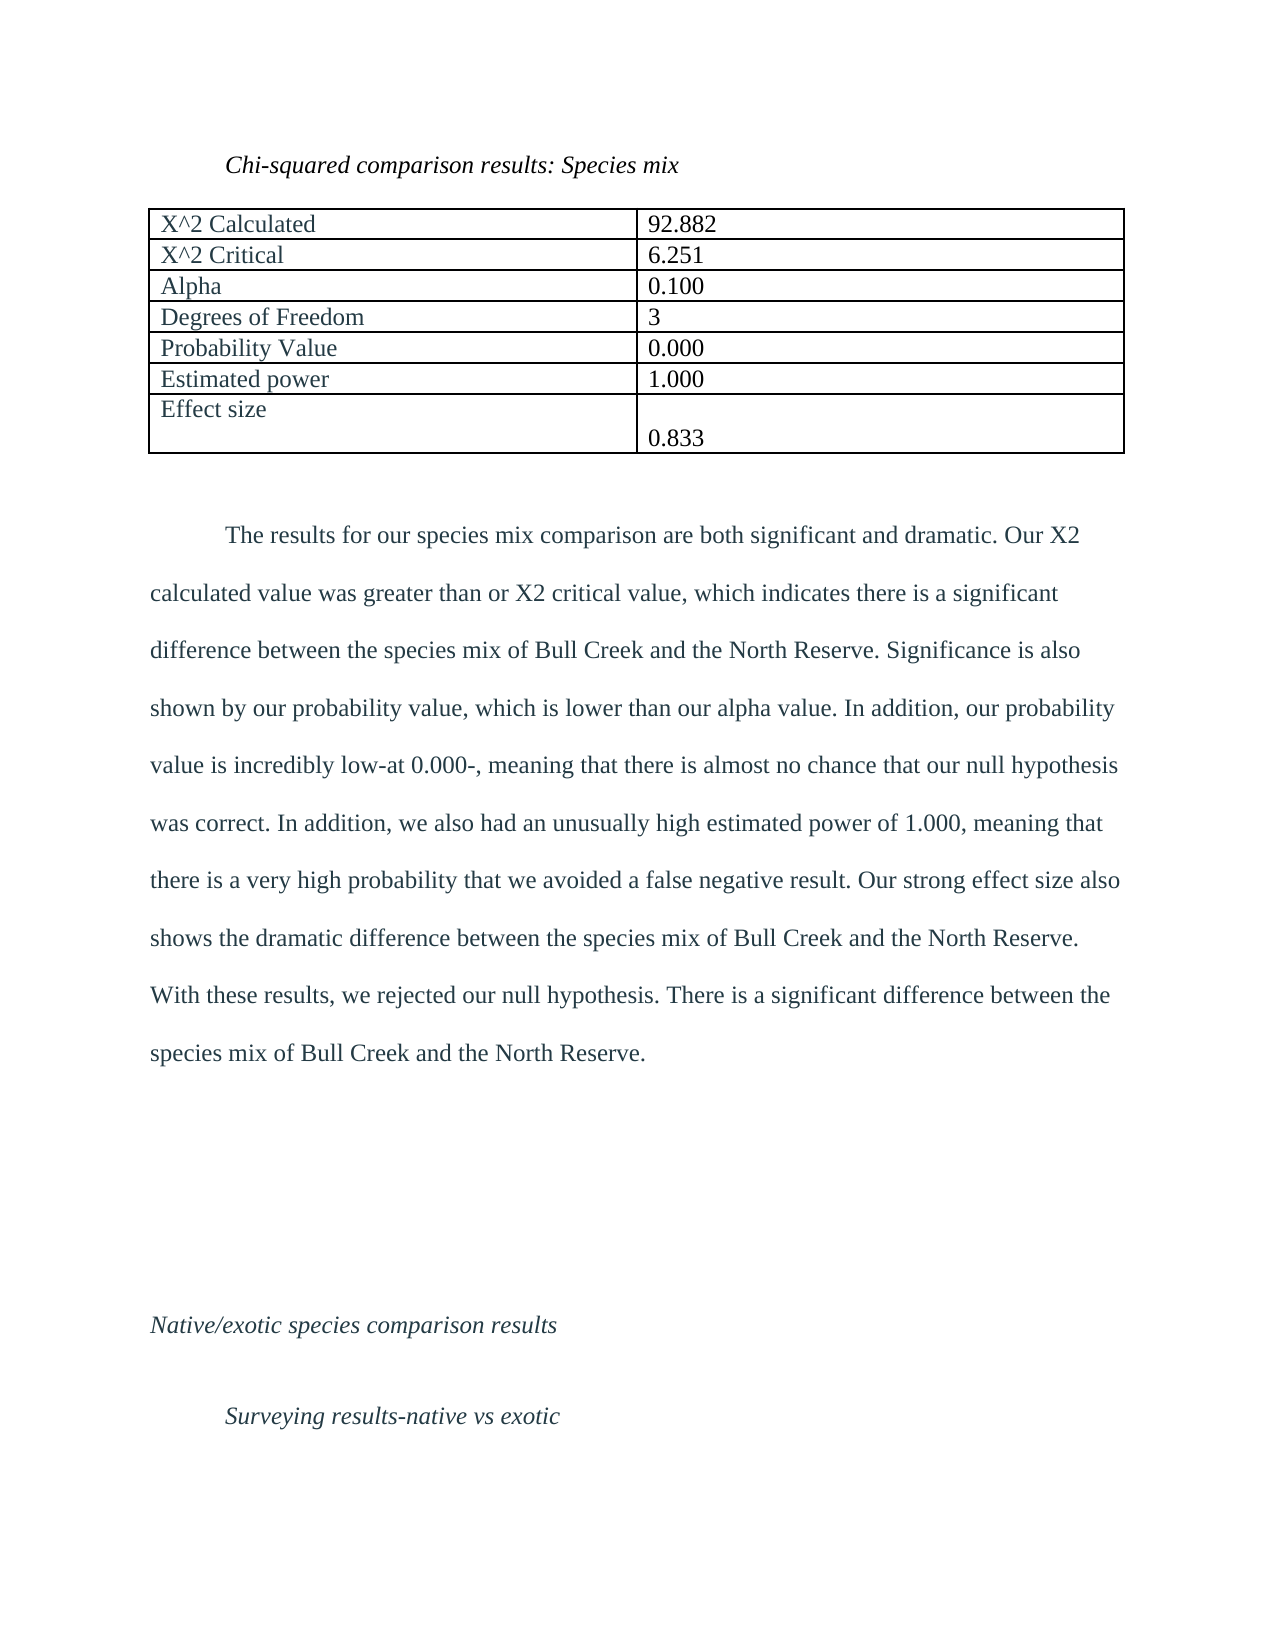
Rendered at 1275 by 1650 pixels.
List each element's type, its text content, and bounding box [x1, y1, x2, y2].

table_cell Probability Value [150, 333, 636, 362]
text Chi-squared comparison results: Species mix [150, 150, 1125, 179]
table_header X^2 Calculated [150, 210, 636, 238]
table_cell Alpha [150, 271, 636, 300]
text Native/exotic species comparison results [150, 1311, 1125, 1339]
table_cell 3 [638, 302, 1123, 331]
table_cell 0.833 [638, 395, 1123, 452]
table_cell 6.251 [638, 240, 1123, 269]
table_cell Degrees of Freedom [150, 302, 636, 331]
table_cell Effect size [150, 395, 636, 452]
table_cell 0.100 [638, 271, 1123, 300]
table_cell 1.000 [638, 364, 1123, 392]
table_cell 0.000 [638, 333, 1123, 362]
text The results for our species mix comparison are both significant and dramatic. Our X2 calculated value was greater than or X2 critical value, which indicates there is a significant difference between the species mix of Bull Creek and the North Reserve. Significance is also shown by our probability value, which is lower than our alpha value. In addition, our probability value is incredibly low-at 0.000-, meaning that there is almost no chance that our null hypothesis was correct. In addition, we also had an unusually high estimated power of 1.000, meaning that there is a very high probability that we avoided a false negative result. Our strong effect size also shows the dramatic difference between the species mix of Bull Creek and the North Reserve. With these results, we rejected our null hypothesis. There is a significant difference between the species mix of Bull Creek and the North Reserve. [150, 521, 1125, 1067]
table_cell Estimated power [150, 364, 636, 392]
table_cell X^2 Critical [150, 240, 636, 269]
table_header 92.882 [638, 210, 1123, 238]
text Surveying results-native vs exotic [150, 1401, 1125, 1430]
